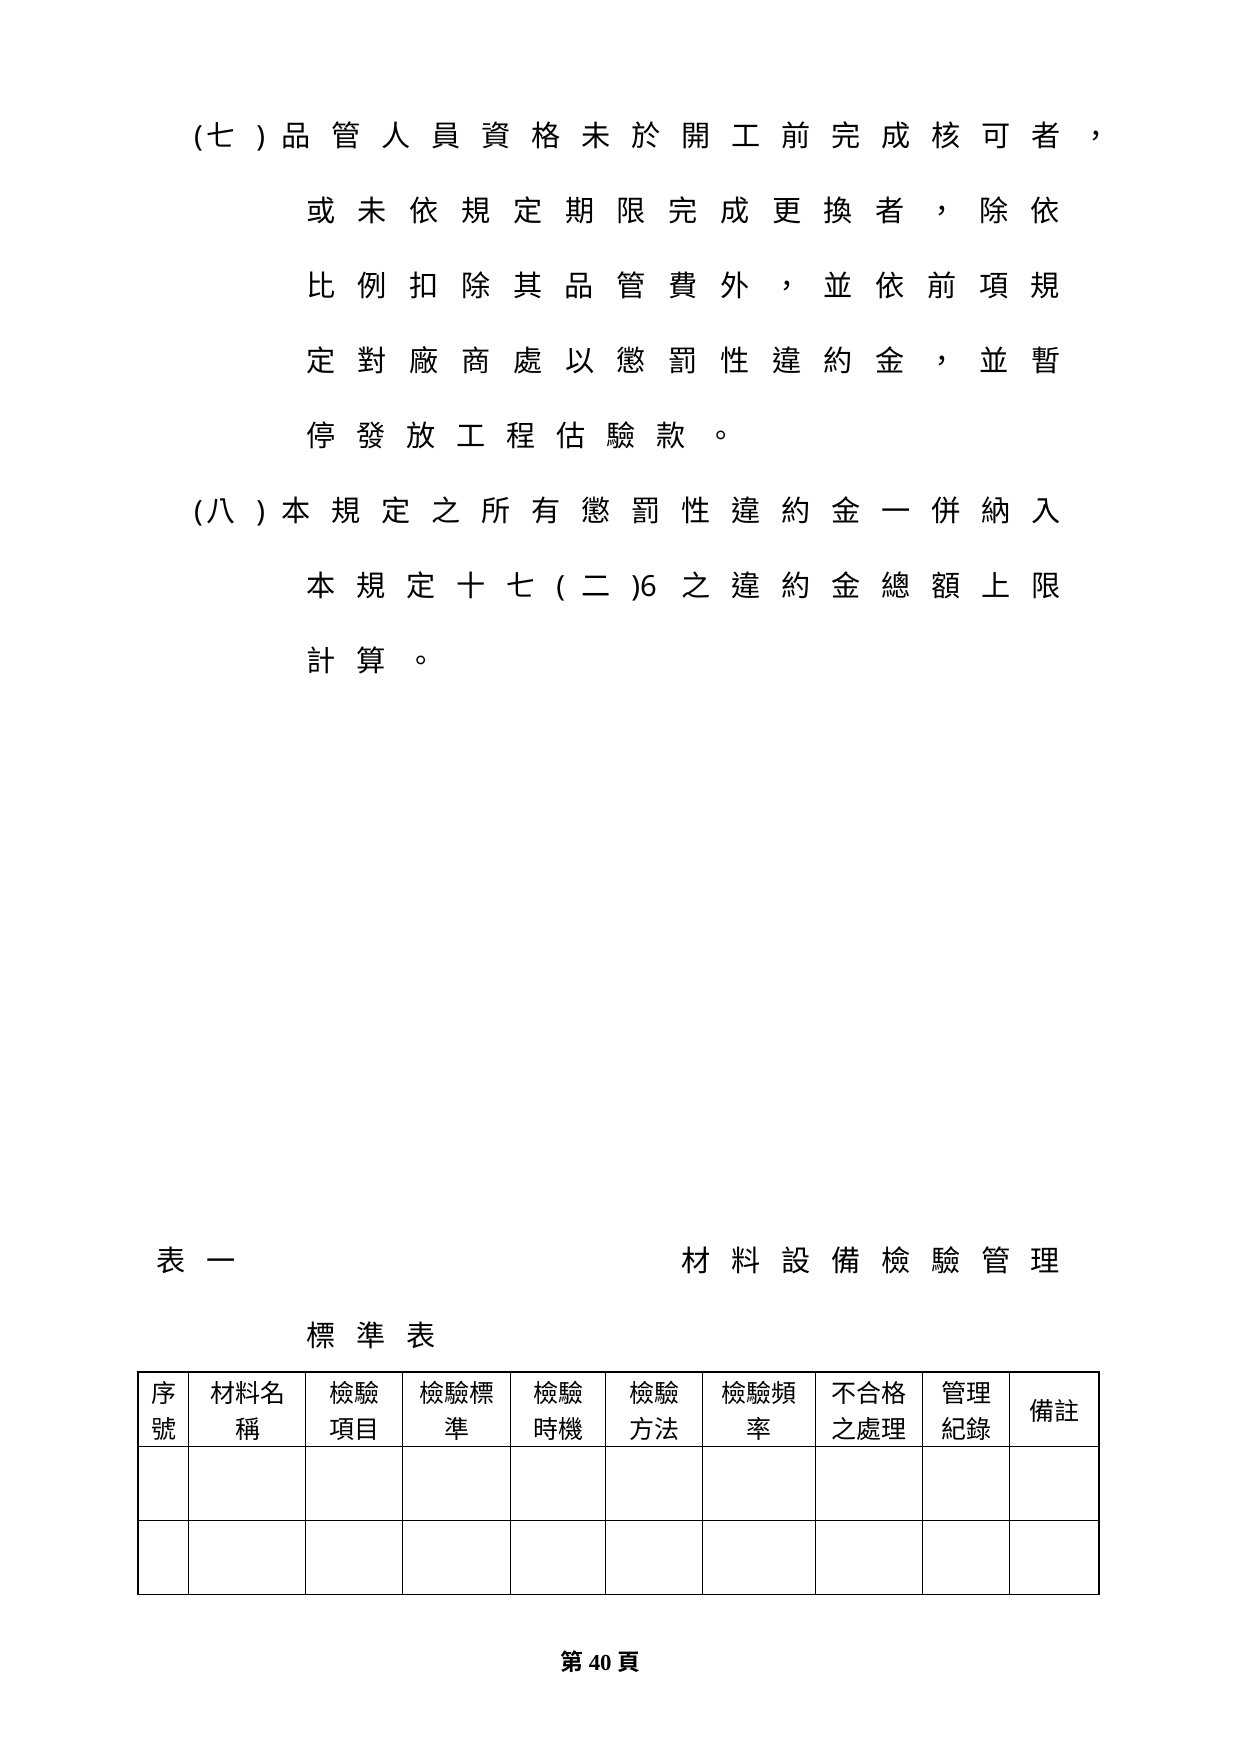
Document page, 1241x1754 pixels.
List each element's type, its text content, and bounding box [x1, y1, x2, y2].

table_header 不合格之處理 [816, 1373, 922, 1446]
table_cell [511, 1521, 605, 1594]
table_cell [403, 1447, 510, 1520]
text 表一 材料設備檢驗管理標準表 [156, 1221, 1081, 1371]
table_header 檢驗項目 [306, 1373, 402, 1446]
table_cell [1010, 1447, 1098, 1520]
table_cell [306, 1521, 402, 1594]
table_cell [703, 1447, 815, 1520]
table_header 備註 [1010, 1373, 1098, 1446]
table_header 檢驗頻率 [703, 1373, 815, 1446]
table_cell [306, 1447, 402, 1520]
table_cell [189, 1521, 305, 1594]
table_cell [511, 1447, 605, 1520]
table_cell [816, 1447, 922, 1520]
table_header 檢驗方法 [606, 1373, 702, 1446]
table_cell [189, 1447, 305, 1520]
table_cell [923, 1447, 1009, 1520]
table_cell [606, 1447, 702, 1520]
table_header 檢驗標準 [403, 1373, 510, 1446]
table_cell [923, 1521, 1009, 1594]
table_cell [403, 1521, 510, 1594]
table_cell [139, 1447, 188, 1520]
table_cell [1010, 1521, 1098, 1594]
table_cell [139, 1521, 188, 1594]
table_header 材料名稱 [189, 1373, 305, 1446]
text (七)品管人員資格未於開工前完成核可者，或未依規定期限完成更換者，除依比例扣除其品管費外，並依前項規定對廠商處以懲罰性違約金，並暫停發放工程估驗款。 [156, 96, 1081, 471]
table_cell [816, 1521, 922, 1594]
table_header 檢驗時機 [511, 1373, 605, 1446]
text (八)本規定之所有懲罰性違約金一併納入本規定十七(二)6之違約金總額上限計算。 [156, 471, 1081, 696]
table_cell [703, 1521, 815, 1594]
table_header 管理紀錄 [923, 1373, 1009, 1446]
table_cell [606, 1521, 702, 1594]
table_header 序號 [139, 1373, 188, 1446]
